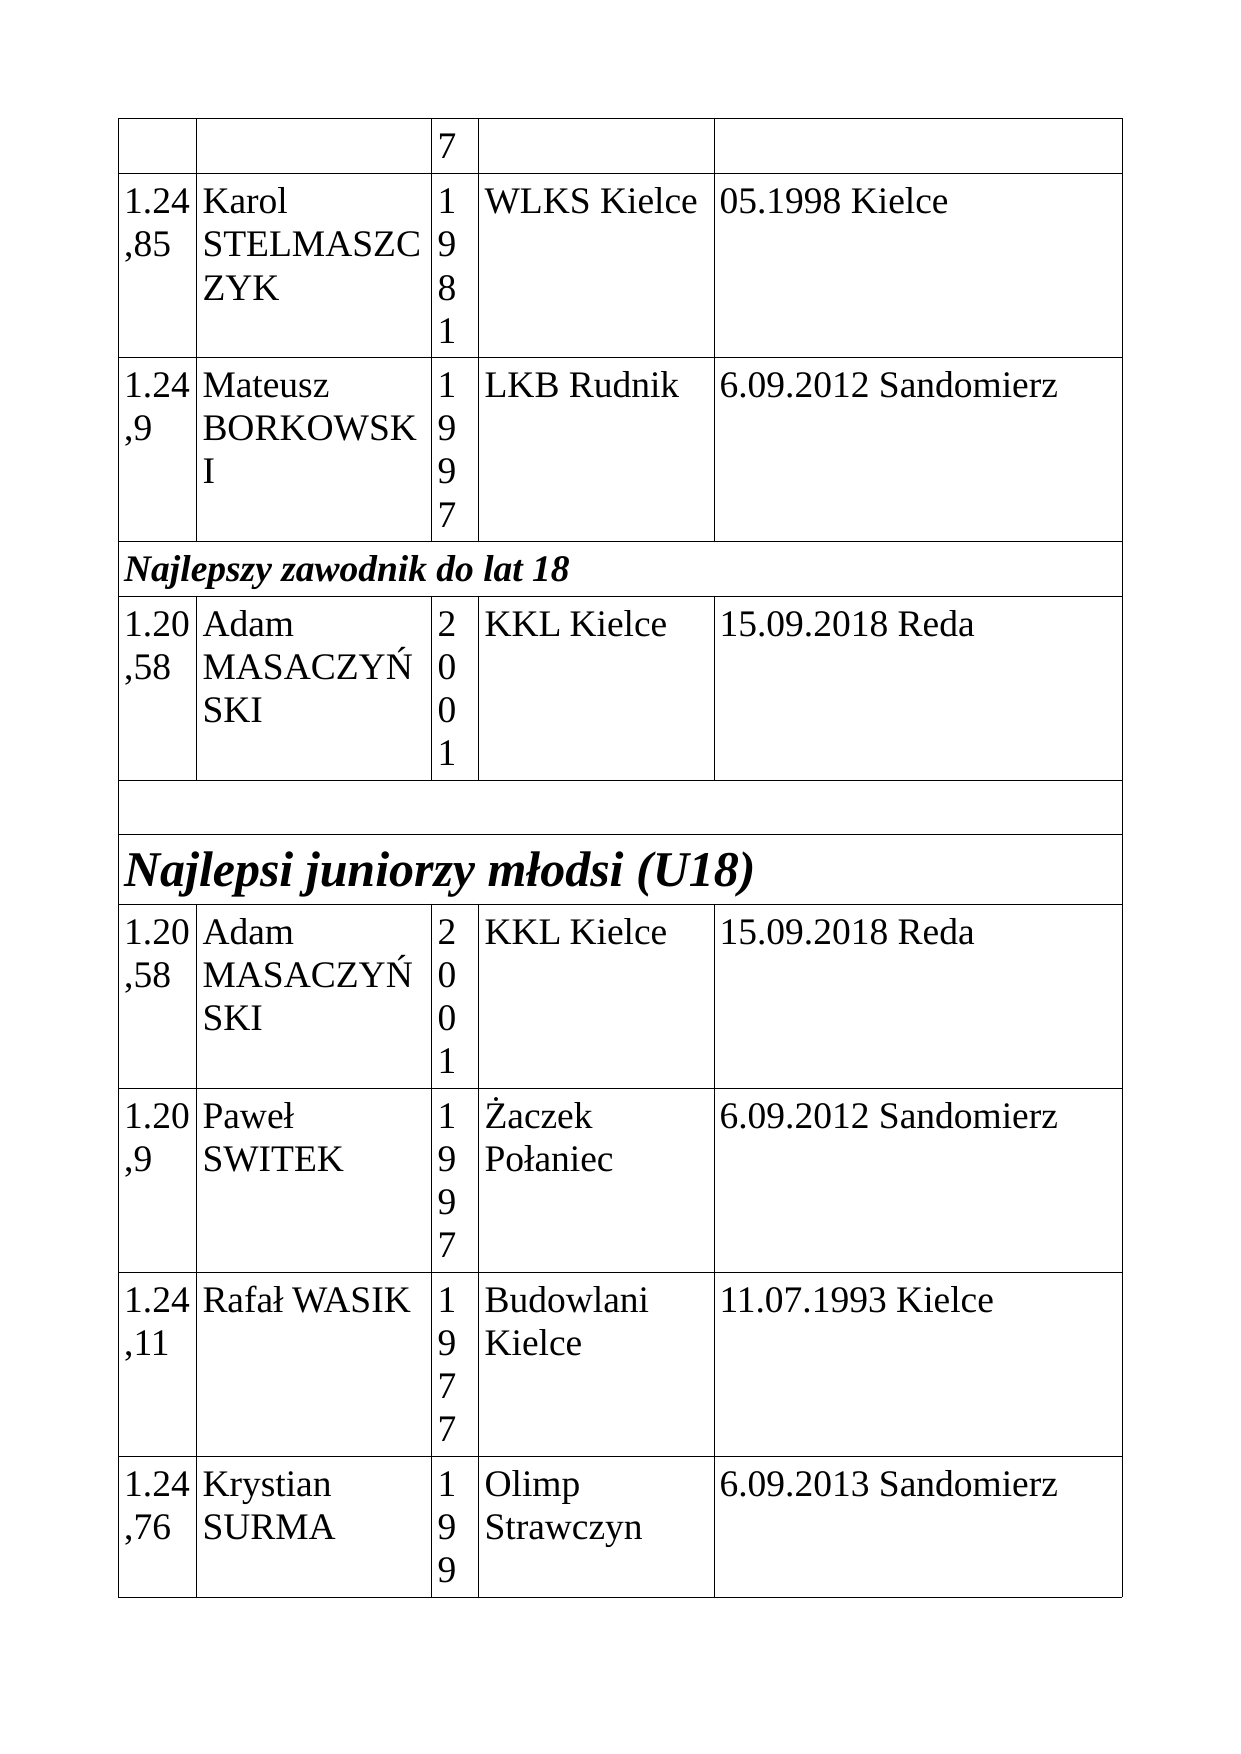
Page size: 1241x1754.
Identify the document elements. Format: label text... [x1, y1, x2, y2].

table_cell KKL Kielce [479, 905, 714, 1087]
table_cell 6.09.2012 Sandomierz [715, 1089, 1122, 1272]
table_cell 1.24,76 [119, 1457, 196, 1597]
table_cell [715, 119, 1122, 173]
table_cell [197, 119, 431, 173]
table_cell 1997 [432, 358, 478, 541]
table_cell 6.09.2013 Sandomierz [715, 1457, 1122, 1597]
table_cell Mateusz BORKOWSKI [197, 358, 431, 541]
table_cell 1.20,58 [119, 597, 196, 780]
table_cell Żaczek Połaniec [479, 1089, 714, 1272]
table_cell 1.24,85 [119, 174, 196, 357]
table_cell 2001 [432, 905, 478, 1087]
table_cell 1997 [432, 1089, 478, 1272]
table_cell Rafał WASIK [197, 1273, 431, 1456]
table_cell 1.24,9 [119, 358, 196, 541]
table_cell Karol STELMASZCZYK [197, 174, 431, 357]
table_cell Budowlani Kielce [479, 1273, 714, 1456]
table_cell 1.20,9 [119, 1089, 196, 1272]
table_cell Adam MASACZYŃSKI [197, 597, 431, 780]
table_cell KKL Kielce [479, 597, 714, 780]
table_cell [119, 781, 1122, 834]
table_cell LKB Rudnik [479, 358, 714, 541]
table_cell WLKS Kielce [479, 174, 714, 357]
table_cell Olimp Strawczyn [479, 1457, 714, 1597]
table_cell 1.20,58 [119, 905, 196, 1087]
table_cell Krystian SURMA [197, 1457, 431, 1597]
table_cell Najlepszy zawodnik do lat 18 [119, 542, 1122, 596]
table_cell 15.09.2018 Reda [715, 597, 1122, 780]
table_cell 05.1998 Kielce [715, 174, 1122, 357]
table_cell 11.07.1993 Kielce [715, 1273, 1122, 1456]
table_cell 1.24,11 [119, 1273, 196, 1456]
table_cell Paweł SWITEK [197, 1089, 431, 1272]
table_cell 6.09.2012 Sandomierz [715, 358, 1122, 541]
table_cell 7 [432, 119, 478, 173]
table_cell 1981 [432, 174, 478, 357]
table_cell 15.09.2018 Reda [715, 905, 1122, 1087]
table_cell 1977 [432, 1273, 478, 1456]
table_cell Adam MASACZYŃSKI [197, 905, 431, 1087]
table_cell [119, 119, 196, 173]
table_cell Najlepsi juniorzy młodsi (U18) [119, 835, 1122, 903]
table_cell 2001 [432, 597, 478, 780]
table_cell 199 [432, 1457, 478, 1597]
table_cell [479, 119, 714, 173]
